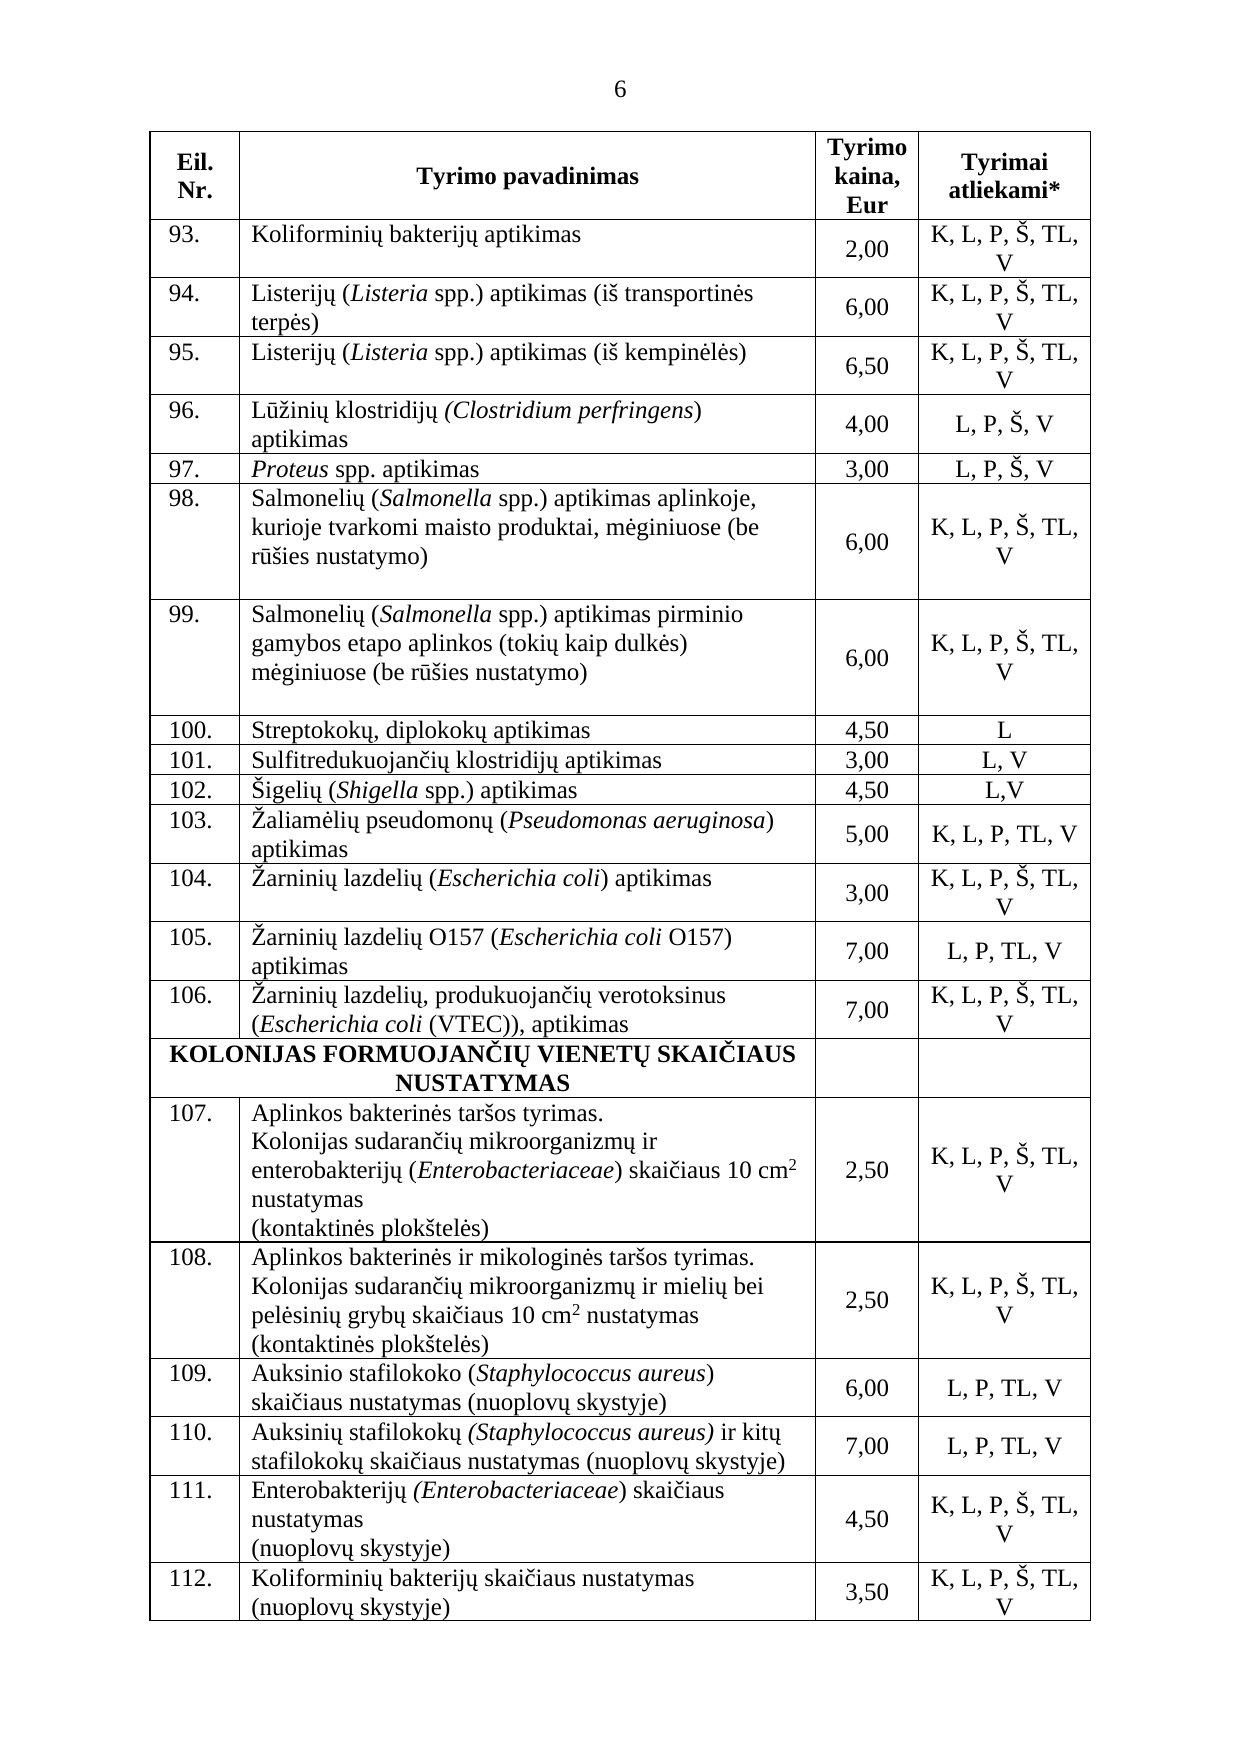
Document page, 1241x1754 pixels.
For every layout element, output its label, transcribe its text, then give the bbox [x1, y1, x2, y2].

table_header Tyrimo kaina, Eur [816, 132, 918, 218]
table_cell L, P, TL, V [919, 922, 1090, 979]
table_cell K, L, P, Š, TL, V [919, 484, 1090, 598]
table_cell K, L, P, Š, TL, V [919, 220, 1090, 277]
table_cell 6,00 [816, 484, 918, 598]
table_cell Šigelių (Shigella spp.) aptikimas [240, 775, 815, 804]
table_cell 6,00 [816, 1359, 918, 1416]
table_cell L [919, 716, 1090, 744]
table_header Tyrimai atliekami* [919, 132, 1090, 218]
table_cell 93. [151, 220, 239, 277]
table_cell Salmonelių (Salmonella spp.) aptikimas pirminio gamybos etapo aplinkos (tokių kaip dulkės) mėginiuose (be rūšies nustatymo) [240, 600, 815, 714]
table_cell 4,50 [816, 1476, 918, 1562]
table_cell 6,00 [816, 278, 918, 336]
table_cell Enterobakterijų (Enterobacteriaceae) skaičiaus nustatymas (nuoplovų skystyje) [240, 1476, 815, 1562]
table_cell Listerijų (Listeria spp.) aptikimas (iš transportinės terpės) [240, 278, 815, 336]
table_cell Lūžinių klostridijų (Clostridium perfringens) aptikimas [240, 395, 815, 453]
table_cell 98. [151, 484, 239, 598]
table_cell L, P, TL, V [919, 1359, 1090, 1416]
table_header Tyrimo pavadinimas [240, 132, 815, 218]
table_cell 96. [151, 395, 239, 453]
table_cell 2,00 [816, 220, 918, 277]
table_cell 7,00 [816, 1417, 918, 1474]
table_cell KOLONIJAS FORMUOJANČIŲ VIENETŲ SKAIČIAUS NUSTATYMAS [151, 1039, 815, 1097]
table_cell L, P, TL, V [919, 1417, 1090, 1474]
table_cell 110. [151, 1417, 239, 1474]
table_cell 101. [151, 745, 239, 774]
table_cell 104. [151, 864, 239, 921]
table_cell Auksinio stafilokoko (Staphylococcus aureus) skaičiaus nustatymas (nuoplovų skystyje) [240, 1359, 815, 1416]
table_cell 111. [151, 1476, 239, 1562]
table_cell 7,00 [816, 981, 918, 1038]
table_cell 102. [151, 775, 239, 804]
table_cell 107. [151, 1098, 239, 1241]
table_cell Žaliamėlių pseudomonų (Pseudomonas aeruginosa) aptikimas [240, 805, 815, 862]
table_cell Koliforminių bakterijų aptikimas [240, 220, 815, 277]
table_cell 97. [151, 454, 239, 482]
table_cell K, L, P, Š, TL, V [919, 864, 1090, 921]
table_cell 108. [151, 1243, 239, 1357]
table_cell 105. [151, 922, 239, 979]
table_cell 3,50 [816, 1563, 918, 1620]
table_cell 106. [151, 981, 239, 1038]
table_cell 3,00 [816, 454, 918, 482]
table_cell L, V [919, 745, 1090, 774]
table_cell 109. [151, 1359, 239, 1416]
table_cell Listerijų (Listeria spp.) aptikimas (iš kempinėlės) [240, 337, 815, 394]
table_cell K, L, P, Š, TL, V [919, 1098, 1090, 1241]
table_cell [919, 1039, 1090, 1097]
table_cell 4,50 [816, 775, 918, 804]
table_cell 7,00 [816, 922, 918, 979]
table_cell Žarninių lazdelių (Escherichia coli) aptikimas [240, 864, 815, 921]
table_cell L, P, Š, V [919, 454, 1090, 482]
table_cell 99. [151, 600, 239, 714]
table_cell [816, 1039, 918, 1097]
table_cell K, L, P, Š, TL, V [919, 278, 1090, 336]
table_cell 5,00 [816, 805, 918, 862]
table_cell K, L, P, Š, TL, V [919, 1243, 1090, 1357]
table_cell L, P, Š, V [919, 395, 1090, 453]
table_cell K, L, P, Š, TL, V [919, 337, 1090, 394]
table_cell Žarninių lazdelių, produkuojančių verotoksinus (Escherichia coli (VTEC)), aptikimas [240, 981, 815, 1038]
table_cell K, L, P, TL, V [919, 805, 1090, 862]
table_cell K, L, P, Š, TL, V [919, 600, 1090, 714]
table_cell 94. [151, 278, 239, 336]
table_cell K, L, P, Š, TL, V [919, 981, 1090, 1038]
table_cell 95. [151, 337, 239, 394]
table_cell Salmonelių (Salmonella spp.) aptikimas aplinkoje, kurioje tvarkomi maisto produktai, mėginiuose (be rūšies nustatymo) [240, 484, 815, 598]
table_cell Proteus spp. aptikimas [240, 454, 815, 482]
table_cell K, L, P, Š, TL, V [919, 1476, 1090, 1562]
table_cell L,V [919, 775, 1090, 804]
table_cell 4,00 [816, 395, 918, 453]
table_header Eil. Nr. [151, 132, 239, 218]
table_cell 3,00 [816, 864, 918, 921]
table_cell K, L, P, Š, TL, V [919, 1563, 1090, 1620]
table_cell 112. [151, 1563, 239, 1620]
table_cell 4,50 [816, 716, 918, 744]
table_cell Koliforminių bakterijų skaičiaus nustatymas (nuoplovų skystyje) [240, 1563, 815, 1620]
table_cell 3,00 [816, 745, 918, 774]
table_cell Žarninių lazdelių O157 (Escherichia coli O157) aptikimas [240, 922, 815, 979]
table_cell Aplinkos bakterinės ir mikologinės taršos tyrimas. Kolonijas sudarančių mikroorganizmų ir mielių bei pelėsinių grybų skaičiaus 10 cm2 nustatymas (kontaktinės plokštelės) [240, 1243, 815, 1357]
table_cell 103. [151, 805, 239, 862]
table_cell Streptokokų, diplokokų aptikimas [240, 716, 815, 744]
table_cell 6,00 [816, 600, 918, 714]
table_cell 100. [151, 716, 239, 744]
table_cell 2,50 [816, 1243, 918, 1357]
table_cell 2,50 [816, 1098, 918, 1241]
table_cell Aplinkos bakterinės taršos tyrimas. Kolonijas sudarančių mikroorganizmų ir enterobakterijų (Enterobacteriaceae) skaičiaus 10 cm2 nustatymas (kontaktinės plokštelės) [240, 1098, 815, 1241]
table_cell Auksinių stafilokokų (Staphylococcus aureus) ir kitų stafilokokų skaičiaus nustatymas (nuoplovų skystyje) [240, 1417, 815, 1474]
table_cell Sulfitredukuojančių klostridijų aptikimas [240, 745, 815, 774]
table_cell 6,50 [816, 337, 918, 394]
